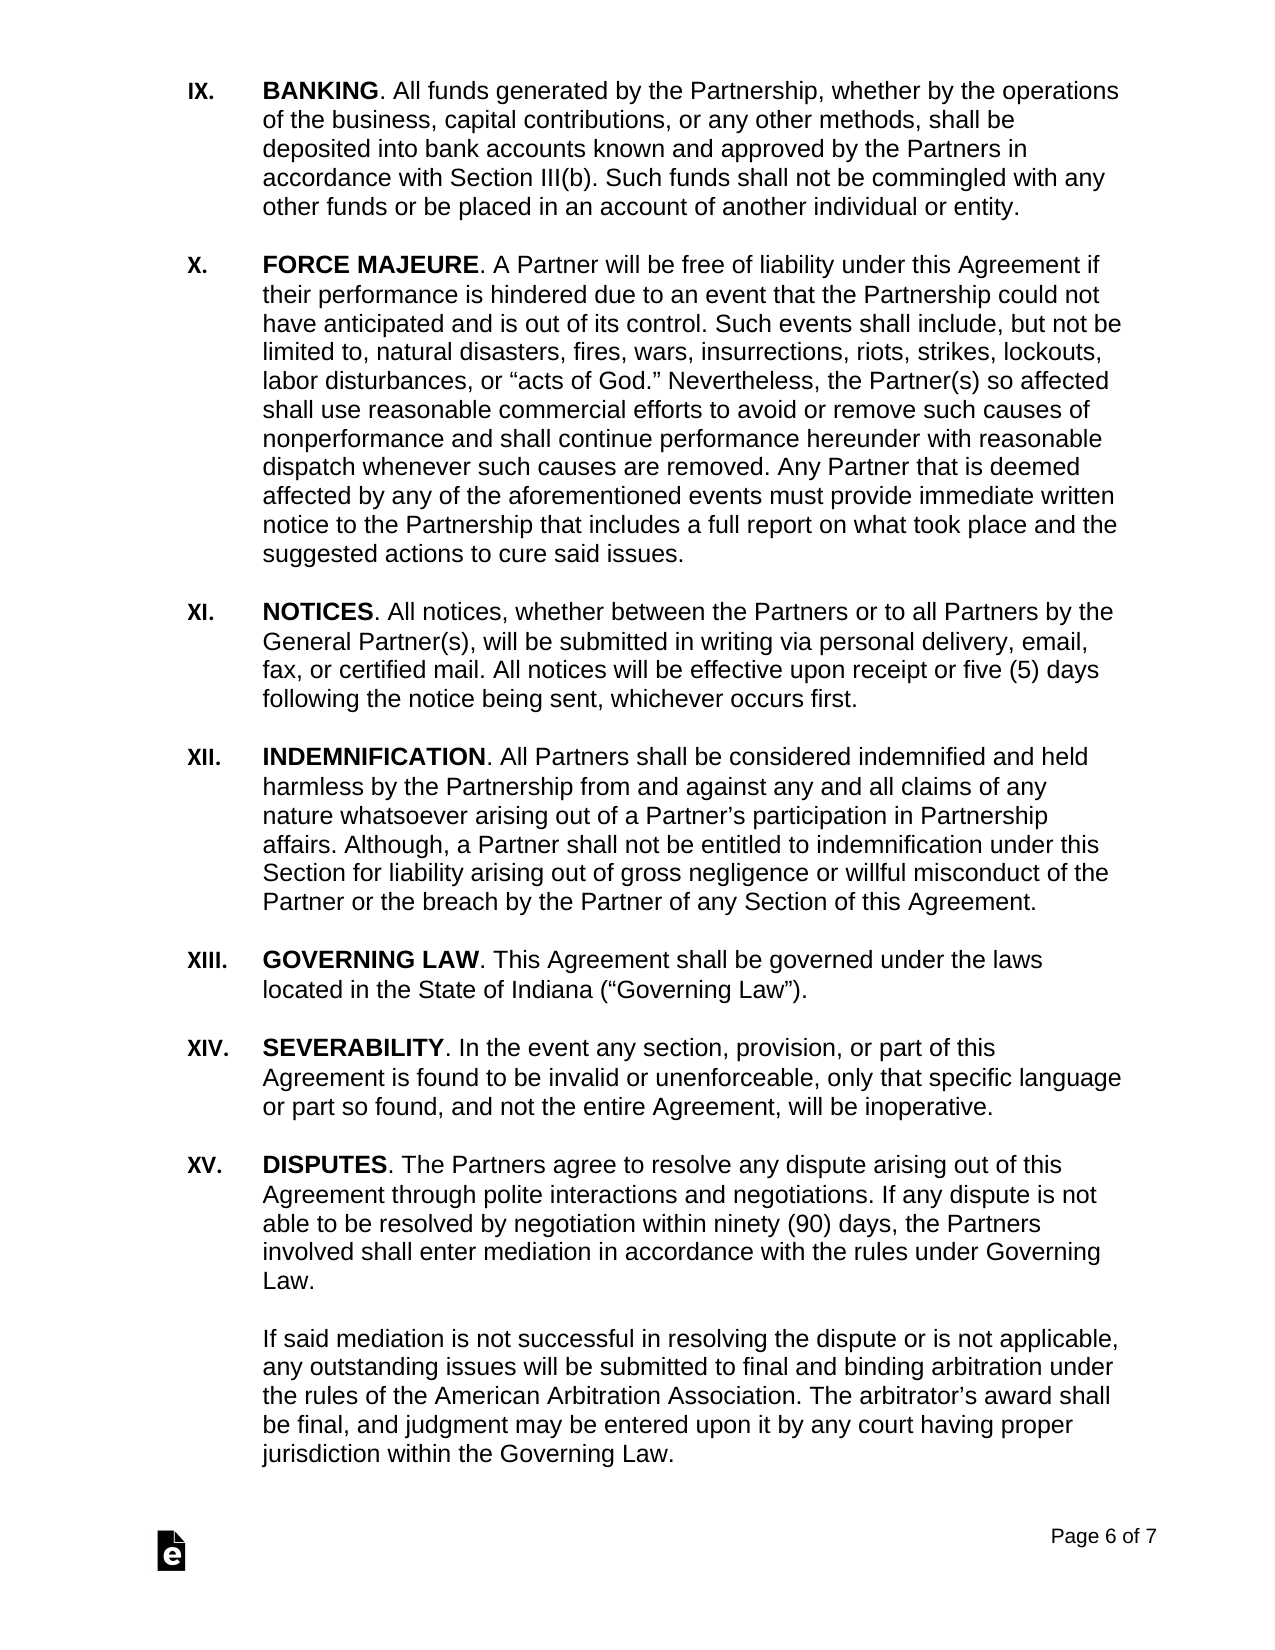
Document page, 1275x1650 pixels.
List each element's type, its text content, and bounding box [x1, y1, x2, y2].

list BANKING. All funds generated by the Partnership, whether by the operations of the business, capital contributions, or any other methods, shall be deposited into bank accounts known and approved by the Partners in accordance with Section III(b). Such funds shall not be commingled with any other funds or be placed in an account of another individual or entity. [187, 75, 1125, 221]
list INDEMNIFICATION. All Partners shall be considered indemnified and held harmless by the Partnership from and against any and all claims of any nature whatsoever arising out of a Partner’s participation in Partnership affairs. Although, a Partner shall not be entitled to indemnification under this Section for liability arising out of gross negligence or willful misconduct of the Partner or the breach by the Partner of any Section of this Agreement. [187, 742, 1125, 916]
list SEVERABILITY. In the event any section, provision, or part of this Agreement is found to be invalid or unenforceable, only that specific language or part so found, and not the entire Agreement, will be inoperative. [187, 1033, 1125, 1121]
list GOVERNING LAW. This Agreement shall be governed under the laws located in the State of Indiana (“Governing Law”). [187, 944, 1125, 1004]
list DISPUTES. The Partners agree to resolve any dispute arising out of this Agreement through polite interactions and negotiations. If any dispute is not able to be resolved by negotiation within ninety (90) days, the Partners involved shall enter mediation in accordance with the rules under Governing Law. [187, 1149, 1125, 1295]
list FORCE MAJEURE. A Partner will be free of liability under this Agreement if their performance is hindered due to an event that the Partnership could not have anticipated and is out of its control. Such events shall include, but not be limited to, natural disasters, fires, wars, insurrections, riots, strikes, lockouts, labor disturbances, or “acts of God.” Nevertheless, the Partner(s) so affected shall use reasonable commercial efforts to avoid or remove such causes of nonperformance and shall continue performance hereunder with reasonable dispatch whenever such causes are removed. Any Partner that is deemed affected by any of the aforementioned events must provide immediate written notice to the Partnership that includes a full report on what took place and the suggested actions to cure said issues. [187, 249, 1125, 567]
list NOTICES. All notices, whether between the Partners or to all Partners by the General Partner(s), will be submitted in writing via personal delivery, email, fax, or certified mail. All notices will be effective upon receipt or five (5) days following the notice being sent, whichever occurs first. [187, 596, 1125, 713]
list If said mediation is not successful in resolving the dispute or is not applicable, any outstanding issues will be submitted to final and binding arbitration under the rules of the American Arbitration Association. The arbitrator’s award shall be final, and judgment may be entered upon it by any court having proper jurisdiction within the Governing Law. [262, 1324, 1125, 1467]
